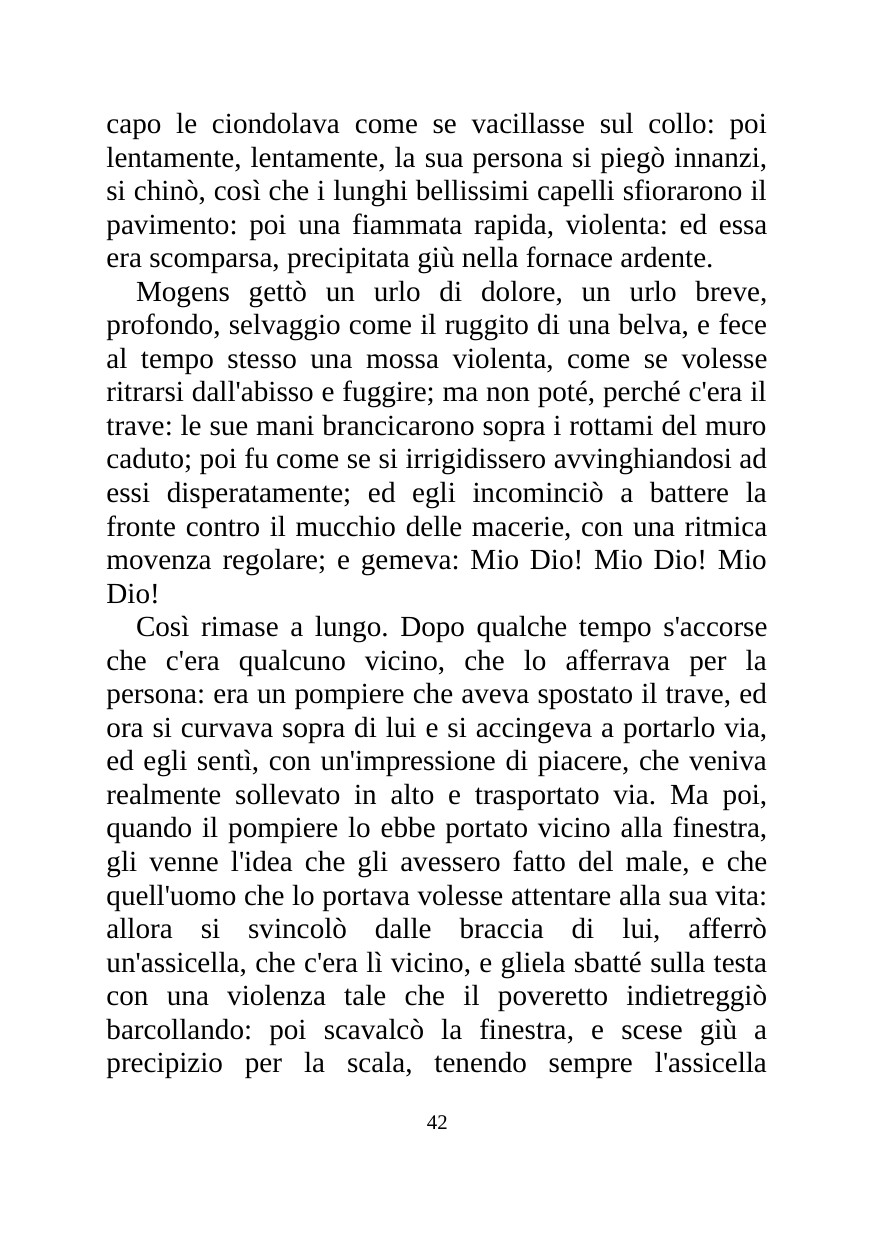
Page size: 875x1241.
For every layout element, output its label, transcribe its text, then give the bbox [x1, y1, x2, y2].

text capo le ciondolava come se vacillasse sul collo: poi lentamente, lentamente, la sua persona si piegò innanzi, si chinò, così che i lunghi bellissimi capelli sfiorarono il pavimento: poi una fiammata rapida, violenta: ed essa era scomparsa, precipitata giù nella fornace ardente. [106, 106, 768, 274]
text Così rimase a lungo. Dopo qualche tempo s'accorse che c'era qualcuno vicino, che lo afferrava per la persona: era un pompiere che aveva spostato il trave, ed ora si curvava sopra di lui e si accingeva a portarlo via, ed egli sentì, con un'impressione di piacere, che veniva realmente sollevato in alto e trasportato via. Ma poi, quando il pompiere lo ebbe portato vicino alla finestra, gli venne l'idea che gli avessero fatto del male, e che quell'uomo che lo portava volesse attentare alla sua vita: allora si svincolò dalle braccia di lui, afferrò un'assicella, che c'era lì vicino, e gliela sbatté sulla testa con una violenza tale che il poveretto indietreggiò barcollando: poi scavalcò la finestra, e scese giù a precipizio per la scala, tenendo sempre l'assicella [106, 609, 768, 1079]
text Mogens gettò un urlo di dolore, un urlo breve, profondo, selvaggio come il ruggito di una belva, e fece al tempo stesso una mossa violenta, come se volesse ritrarsi dall'abisso e fuggire; ma non poté, perché c'era il trave: le sue mani brancicarono sopra i rottami del muro caduto; poi fu come se si irrigidissero avvinghiandosi ad essi disperatamente; ed egli incominciò a battere la fronte contro il mucchio delle macerie, con una ritmica movenza regolare; e gemeva: Mio Dio! Mio Dio! Mio Dio! [106, 274, 768, 609]
